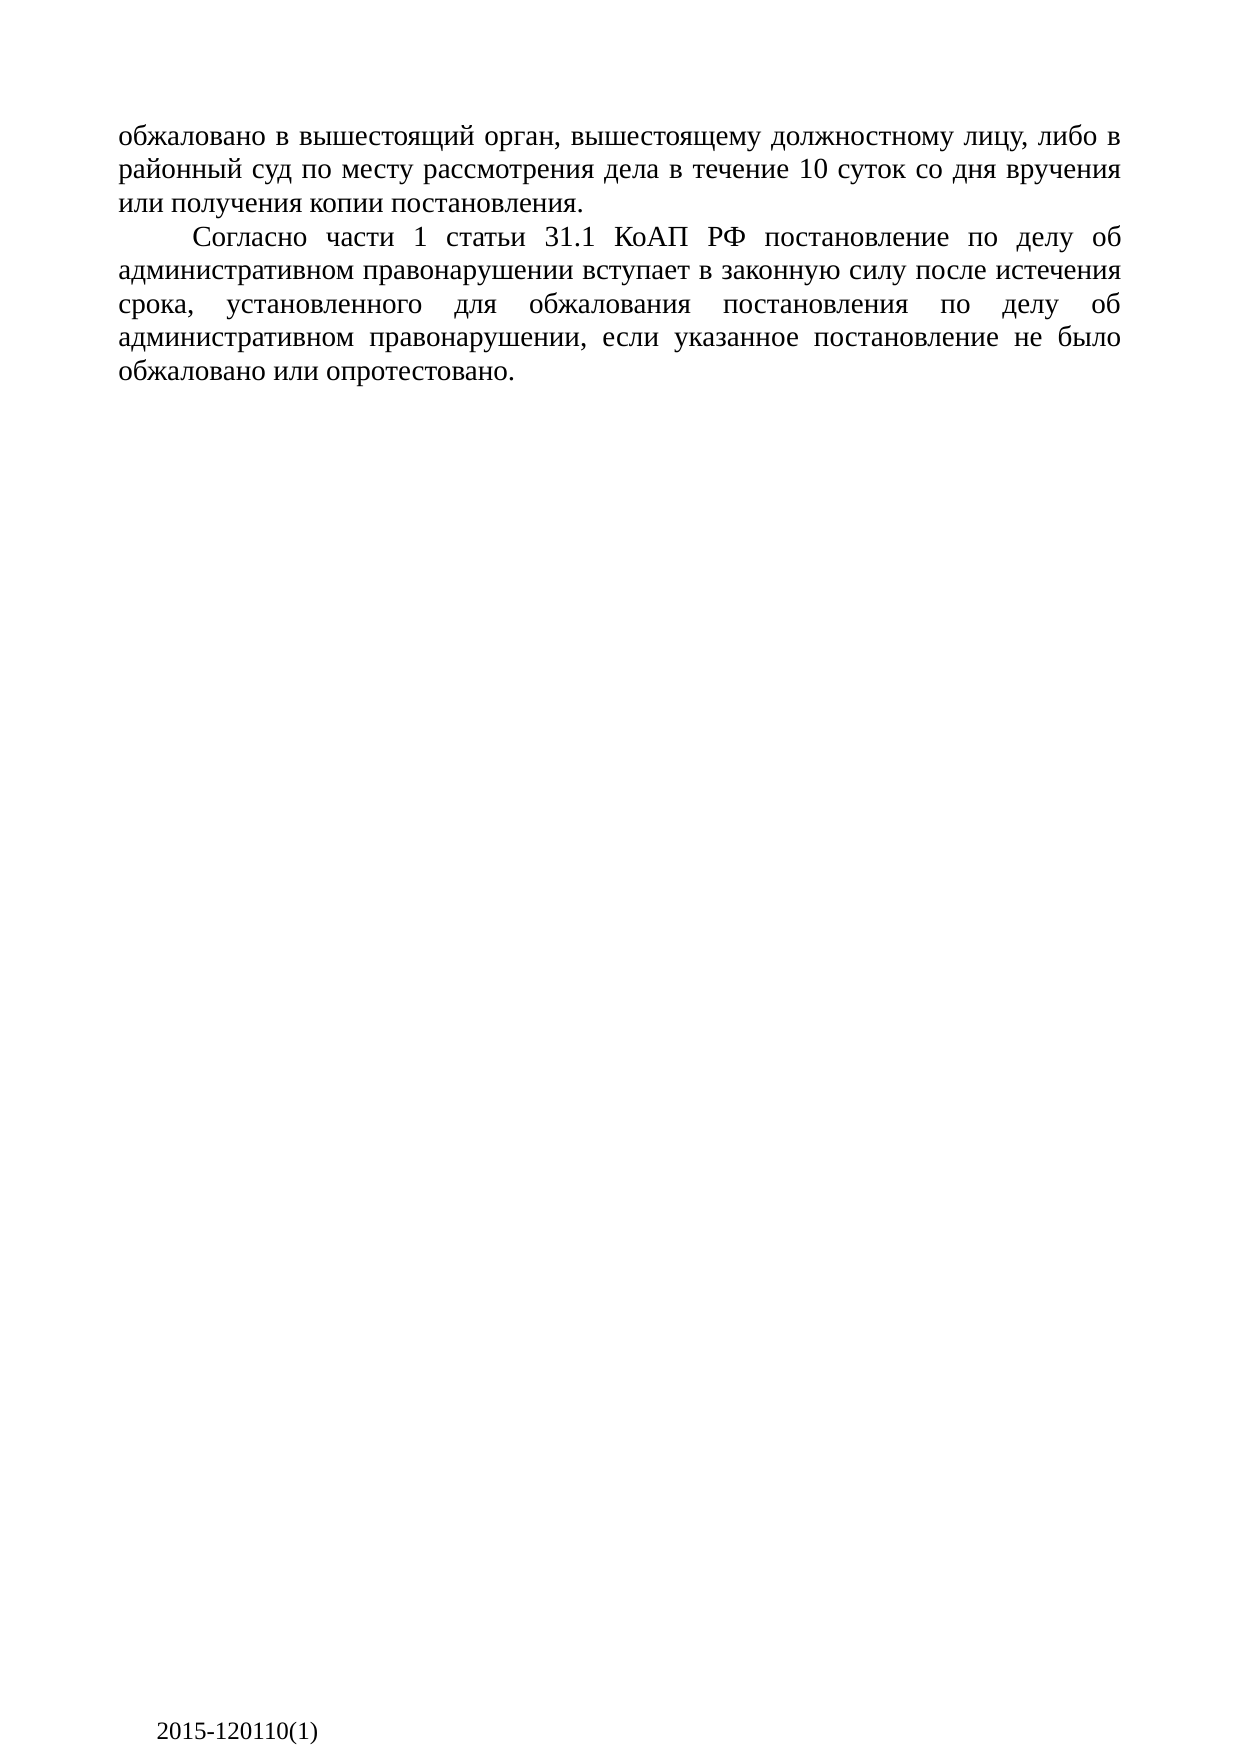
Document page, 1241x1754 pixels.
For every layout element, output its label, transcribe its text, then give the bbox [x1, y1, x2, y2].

text Согласно части 1 статьи 31.1 КоАП РФ постановление по делу об административном правонарушении вступает в законную силу после истечения срока, установленного для обжалования постановления по делу об административном правонарушении, если указанное постановление не было обжаловано или опротестовано. [118, 219, 1122, 386]
text обжаловано в вышестоящий орган, вышестоящему должностному лицу, либо в районный суд по месту рассмотрения дела в течение 10 суток со дня вручения или получения копии постановления. [118, 118, 1122, 219]
